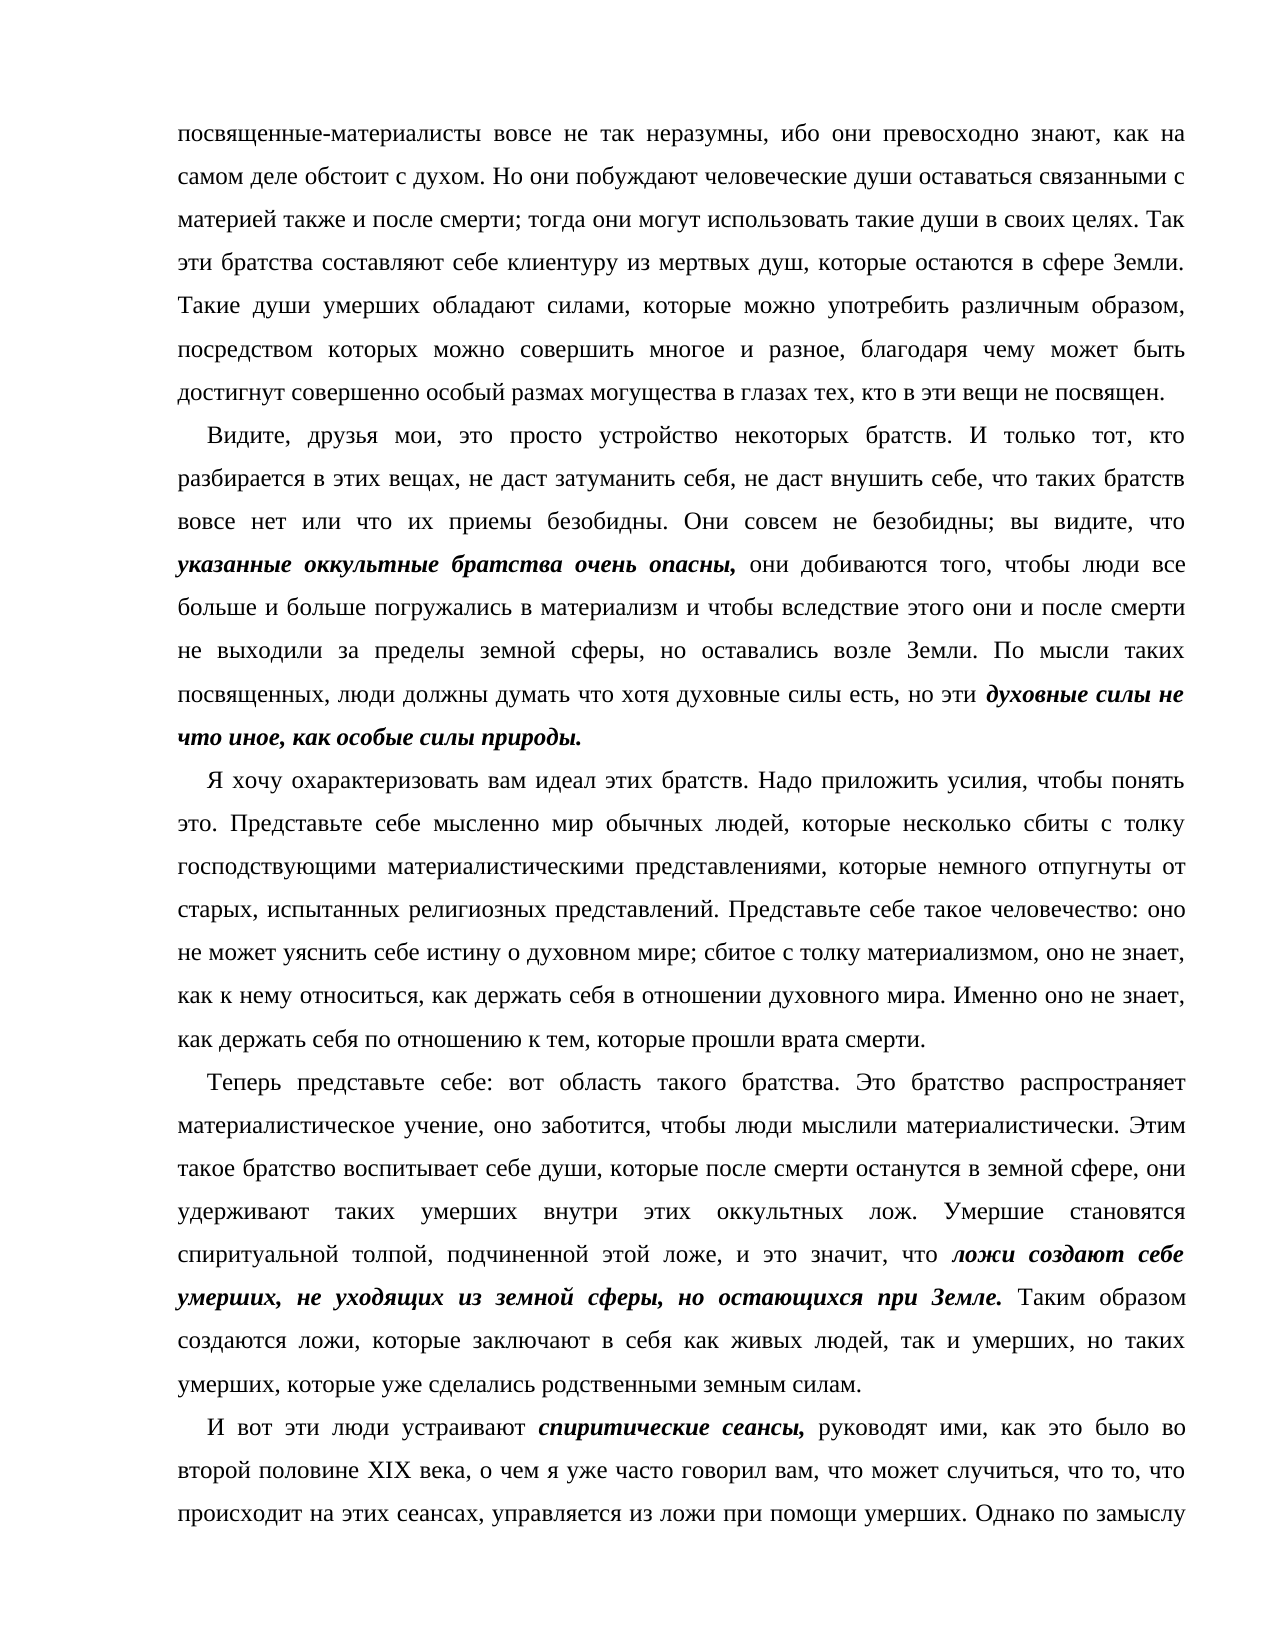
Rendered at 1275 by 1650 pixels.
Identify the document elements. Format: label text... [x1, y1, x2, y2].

text Теперь представьте себе: вот область такого братства. Это братство распространяет материалистическое учение, оно заботится, чтобы люди мыслили материалистически. Этим такое братство воспитывает себе души, которые после смерти останутся в земной сфере, они удерживают таких умерших внутри этих оккультных лож. Умершие становятся спиритуальной толпой, подчиненной этой ложе, и это значит, что ложи создают себе умерших, не уходящих из земной сферы, но остающихся при Земле. Таким образом создаются ложи, которые заключают в себя как живых людей, так и умерших, но таких умерших, которые уже сделались родственными земным силам. [177, 1067, 1186, 1397]
text Видите, друзья мои, это просто устройство некоторых братств. И только тот, кто разбирается в этих вещах, не даст затуманить себя, не даст внушить себе, что таких братств вовсе нет или что их приемы безобидны. Они совсем не безобидны; вы видите, что указанные оккультные братства очень опасны, они добиваются того, чтобы люди все больше и больше погружались в материализм и чтобы вследствие этого они и после смерти не выходили за пределы земной сферы, но оставались возле Земли. По мысли таких посвященных, люди должны думать что хотя духовные силы есть, но эти духовные силы не что иное, как особые силы природы. [177, 420, 1186, 751]
text Я хочу охарактеризовать вам идеал этих братств. Надо приложить усилия, чтобы понять это. Представьте себе мысленно мир обычных людей, которые несколько сбиты с толку господствующими материалистическими представлениями, которые немного отпугнуты от старых, испытанных религиозных представлений. Представьте себе такое человечество: оно не может уяснить себе истину о духовном мире; сбитое с толку материализмом, оно не знает, как к нему относиться, как держать себя в отношении духовного мира. Именно оно не знает, как держать себя по отношению к тем, которые прошли врата смерти. [177, 765, 1186, 1052]
text И вот эти люди устраивают спиритические сеансы, руководят ими, как это было во второй половине XIX века, о чем я уже часто говорил вам, что может случиться, что то, что происходит на этих сеансах, управляется из ложи при помощи умерших. Однако по замыслу [177, 1412, 1186, 1527]
text посвященные-материалисты вовсе не так неразумны, ибо они превосходно знают, как на самом деле обстоит с духом. Но они побуждают человеческие души оставаться связанными с материей также и после смерти; тогда они могут использовать такие души в своих целях. Так эти братства составляют себе клиентуру из мертвых душ, которые остаются в сфере Земли. Такие души умерших обладают силами, которые можно употребить различным образом, посредством которых можно совершить многое и разное, благодаря чему может быть достигнут совершенно особый размах могущества в глазах тех, кто в эти вещи не посвящен. [177, 118, 1186, 406]
